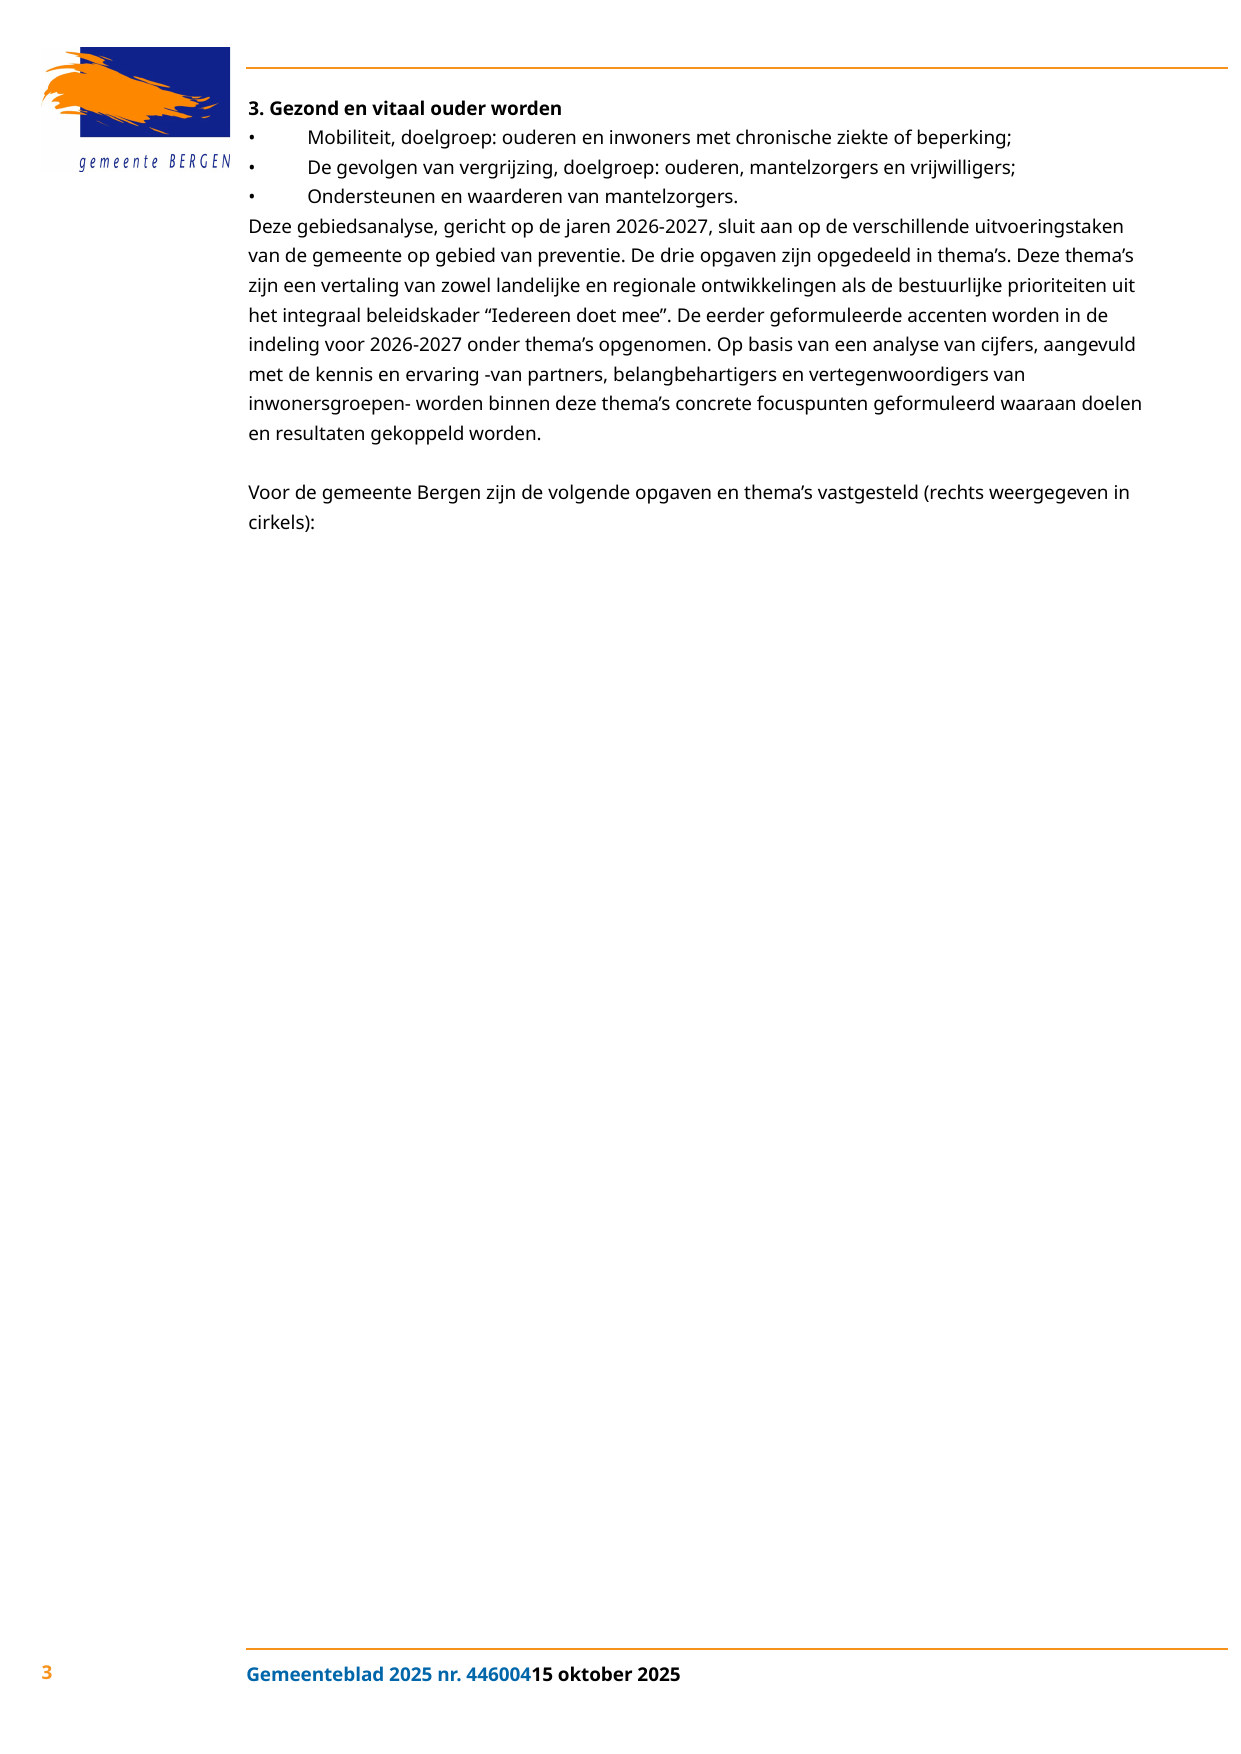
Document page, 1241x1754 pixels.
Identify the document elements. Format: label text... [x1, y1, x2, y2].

list Mobiliteit, doelgroep: ouderen en inwoners met chronische ziekte of beperking; [248, 124, 1152, 150]
list De gevolgen van vergrijzing, doelgroep: ouderen, mantelzorgers en vrijwilligers; [248, 154, 1152, 180]
text Voor de gemeente Bergen zijn de volgende opgaven en thema’s vastgesteld (rechts weergegeven in cirkels): [248, 479, 1152, 535]
list Ondersteunen en waarderen van mantelzorgers. [248, 183, 1152, 209]
text Deze gebiedsanalyse, gericht op de jaren 2026-2027, sluit aan op de verschillende uitvoeringstaken van de gemeente op gebied van preventie. De drie opgaven zijn opgedeeld in thema’s. Deze thema’s zijn een vertaling van zowel landelijke en regionale ontwikkelingen als de bestuurlijke prioriteiten uit het integraal beleidskader “Iedereen doet mee”. De eerder geformuleerde accenten worden in de indeling voor 2026-2027 onder thema’s opgenomen. Op basis van een analyse van cijfers, aangevuld met de kennis en ervaring -van partners, belangbehartigers en vertegenwoordigers van inwonersgroepen- worden binnen deze thema’s concrete focuspunten geformuleerd waaraan doelen en resultaten gekoppeld worden. [248, 213, 1152, 446]
text 3. Gezond en vitaal ouder worden [248, 95, 1152, 121]
picture [41, 47, 231, 172]
